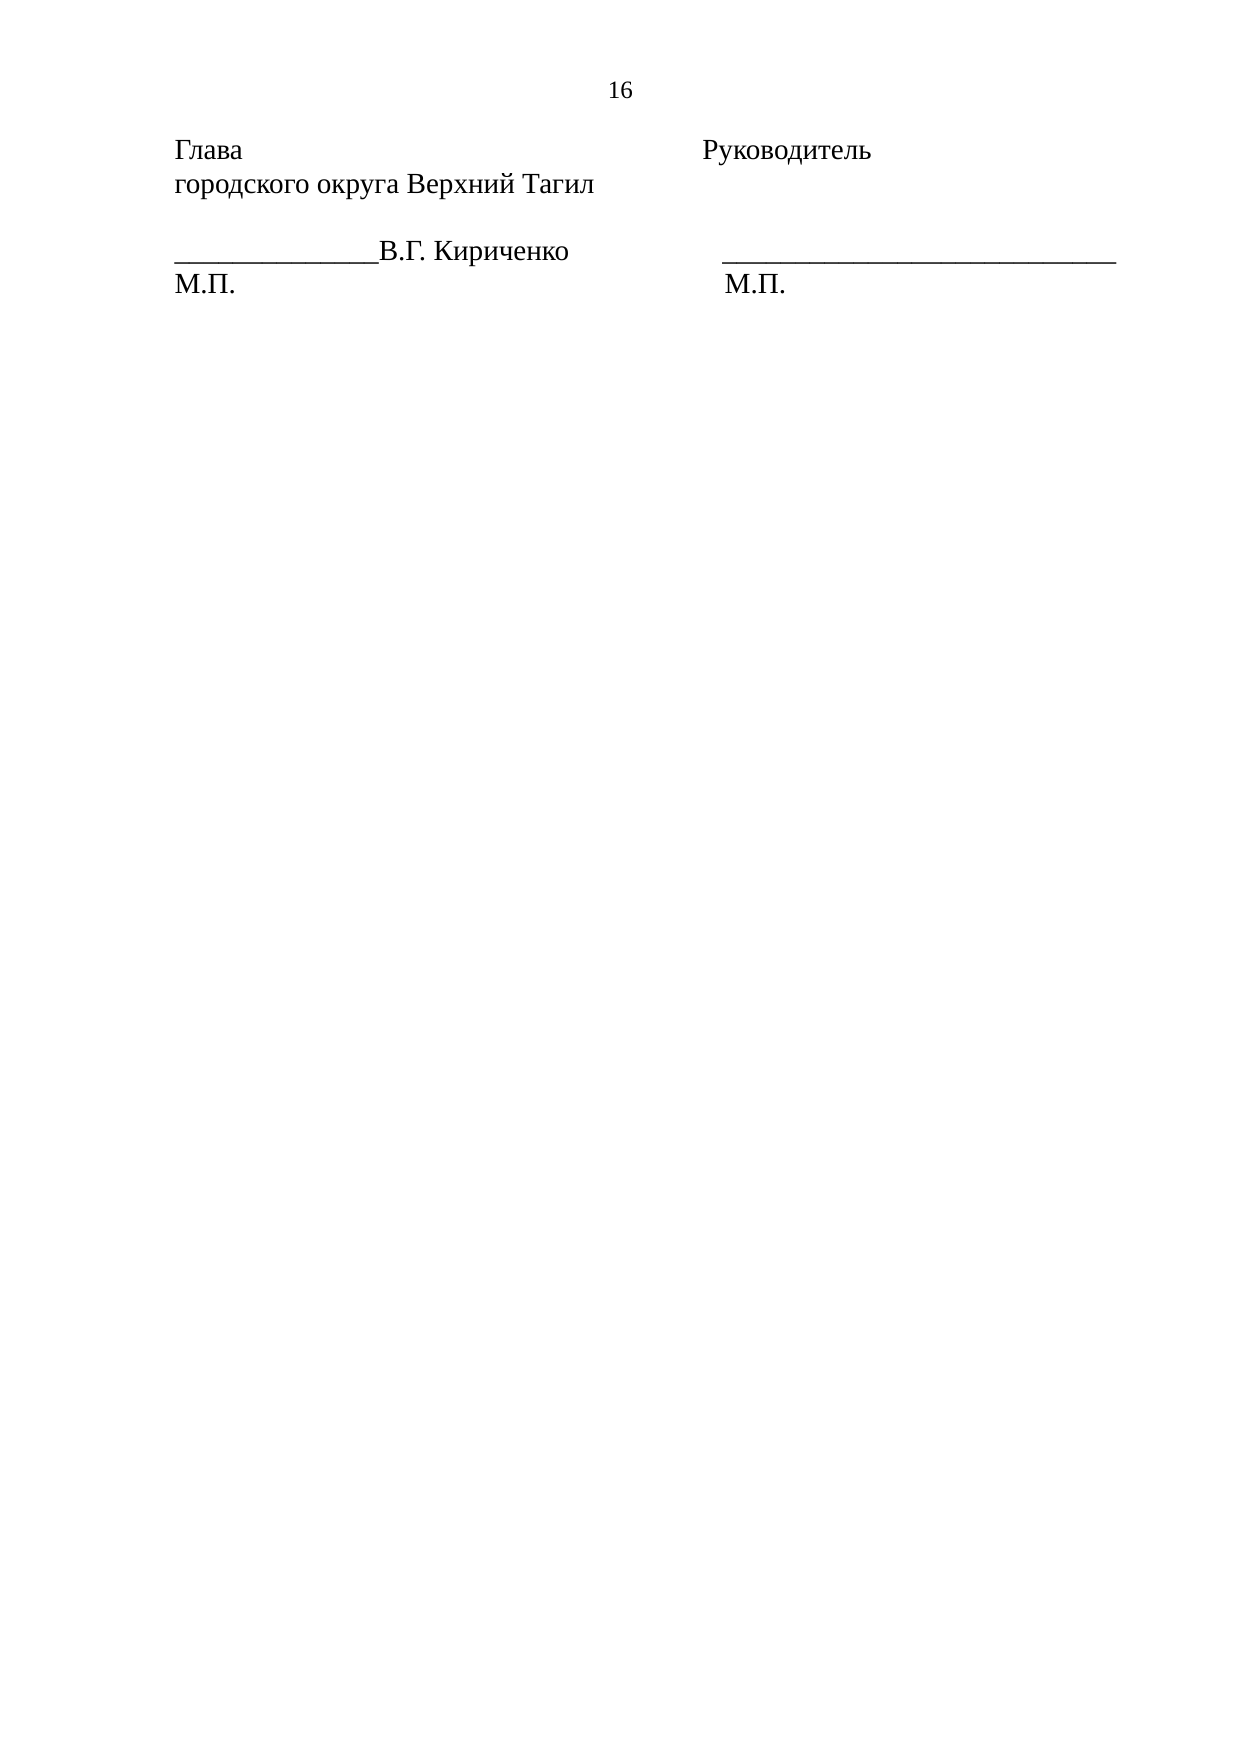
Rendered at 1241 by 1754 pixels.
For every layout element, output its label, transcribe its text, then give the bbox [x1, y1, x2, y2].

text М.П. М.П. [118, 267, 1122, 300]
text Глава Руководитель [118, 132, 1122, 166]
text городского округа Верхний Тагил [118, 166, 1122, 199]
text ______________В.Г. Кириченко ___________________________ [118, 233, 1122, 267]
